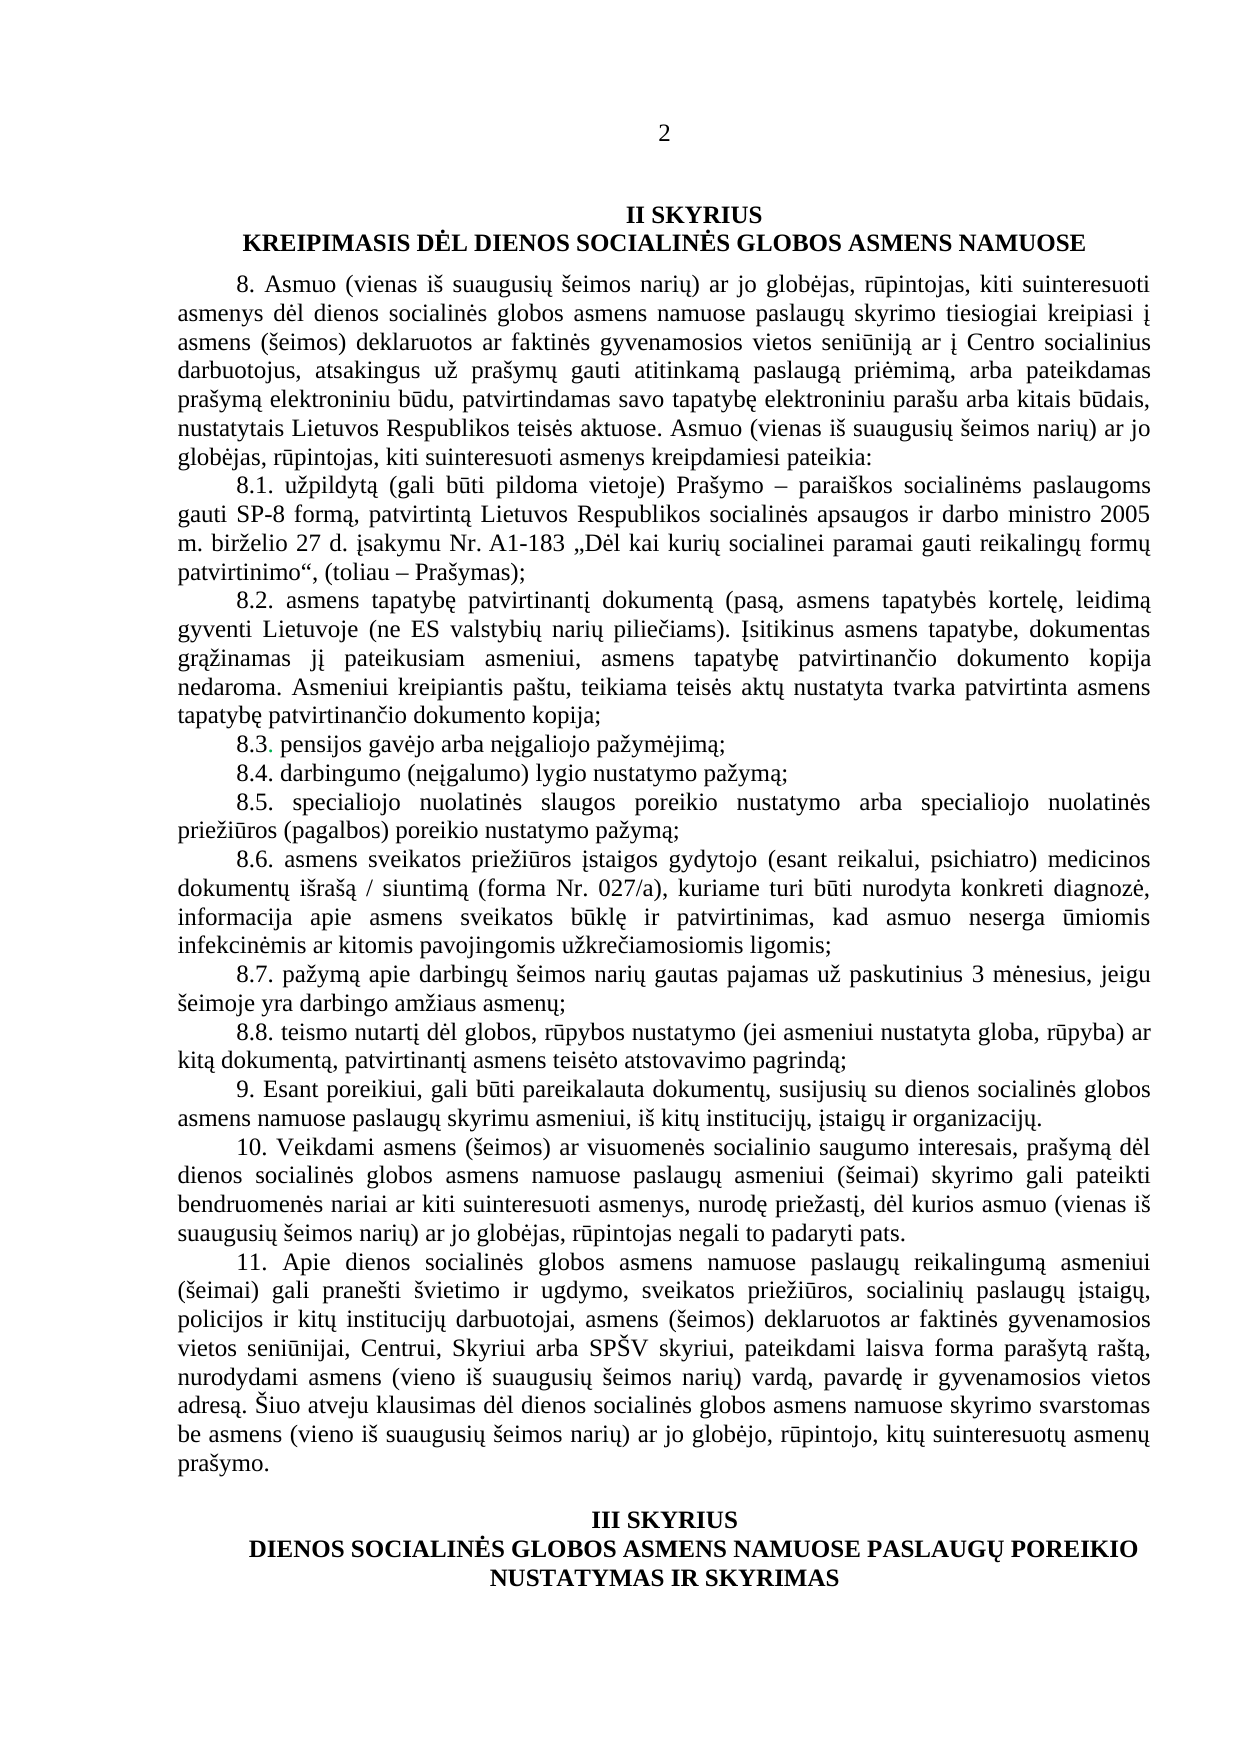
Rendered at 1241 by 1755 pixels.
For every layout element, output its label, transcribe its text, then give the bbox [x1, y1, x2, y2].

text 8.3. pensijos gavėjo arba neįgaliojo pažymėjimą; [177, 729, 1152, 758]
text 8. Asmuo (vienas iš suaugusių šeimos narių) ar jo globėjas, rūpintojas, kiti suinteresuoti asmenys dėl dienos socialinės globos asmens namuose paslaugų skyrimo tiesiogiai kreipiasi į asmens (šeimos) deklaruotos ar faktinės gyvenamosios vietos seniūniją ar į Centro socialinius darbuotojus, atsakingus už prašymų gauti atitinkamą paslaugą priėmimą, arba pateikdamas prašymą elektroniniu būdu, patvirtindamas savo tapatybę elektroniniu parašu arba kitais būdais, nustatytais Lietuvos Respublikos teisės aktuose. Asmuo (vienas iš suaugusių šeimos narių) ar jo globėjas, rūpintojas, kiti suinteresuoti asmenys kreipdamiesi pateikia: [177, 269, 1152, 470]
text KREIPIMASIS DĖL DIENOS SOCIALINĖS GLOBOS ASMENS NAMUOSE [177, 228, 1152, 257]
text 8.7. pažymą apie darbingų šeimos narių gautas pajamas už paskutinius 3 mėnesius, jeigu šeimoje yra darbingo amžiaus asmenų; [177, 959, 1152, 1017]
text II SKYRIUS [177, 200, 1152, 228]
text 8.6. asmens sveikatos priežiūros įstaigos gydytojo (esant reikalui, psichiatro) medicinos dokumentų išrašą / siuntimą (forma Nr. 027/a), kuriame turi būti nurodyta konkreti diagnozė, informacija apie asmens sveikatos būklę ir patvirtinimas, kad asmuo neserga ūmiomis infekcinėmis ar kitomis pavojingomis užkrečiamosiomis ligomis; [177, 844, 1152, 959]
text 8.5. specialiojo nuolatinės slaugos poreikio nustatymo arba specialiojo nuolatinės priežiūros (pagalbos) poreikio nustatymo pažymą; [177, 787, 1152, 844]
text 9. Esant poreikiui, gali būti pareikalauta dokumentų, susijusių su dienos socialinės globos asmens namuose paslaugų skyrimu asmeniui, iš kitų institucijų, įstaigų ir organizacijų. [177, 1074, 1152, 1132]
text III SKYRIUS [177, 1505, 1152, 1534]
text 8.8. teismo nutartį dėl globos, rūpybos nustatymo (jei asmeniui nustatyta globa, rūpyba) ar kitą dokumentą, patvirtinantį asmens teisėto atstovavimo pagrindą; [177, 1017, 1152, 1074]
text 8.4. darbingumo (neįgalumo) lygio nustatymo pažymą; [177, 758, 1152, 787]
text 10. Veikdami asmens (šeimos) ar visuomenės socialinio saugumo interesais, prašymą dėl dienos socialinės globos asmens namuose paslaugų asmeniui (šeimai) skyrimo gali pateikti bendruomenės nariai ar kiti suinteresuoti asmenys, nurodę priežastį, dėl kurios asmuo (vienas iš suaugusių šeimos narių) ar jo globėjas, rūpintojas negali to padaryti pats. [177, 1132, 1152, 1247]
text 11. Apie dienos socialinės globos asmens namuose paslaugų reikalingumą asmeniui (šeimai) gali pranešti švietimo ir ugdymo, sveikatos priežiūros, socialinių paslaugų įstaigų, policijos ir kitų institucijų darbuotojai, asmens (šeimos) deklaruotos ar faktinės gyvenamosios vietos seniūnijai, Centrui, Skyriui arba SPŠV skyriui, pateikdami laisva forma parašytą raštą, nurodydami asmens (vieno iš suaugusių šeimos narių) vardą, pavardę ir gyvenamosios vietos adresą. Šiuo atveju klausimas dėl dienos socialinės globos asmens namuose skyrimo svarstomas be asmens (vieno iš suaugusių šeimos narių) ar jo globėjo, rūpintojo, kitų suinteresuotų asmenų prašymo. [177, 1247, 1152, 1477]
text DIENOS SOCIALINĖS GLOBOS ASMENS NAMUOSE PASLAUGŲ POREIKIO NUSTATYMAS IR SKYRIMAS [177, 1534, 1152, 1592]
text 8.2. asmens tapatybę patvirtinantį dokumentą (pasą, asmens tapatybės kortelę, leidimą gyventi Lietuvoje (ne ES valstybių narių piliečiams). Įsitikinus asmens tapatybe, dokumentas grąžinamas jį pateikusiam asmeniui, asmens tapatybę patvirtinančio dokumento kopija nedaroma. Asmeniui kreipiantis paštu, teikiama teisės aktų nustatyta tvarka patvirtinta asmens tapatybę patvirtinančio dokumento kopija; [177, 585, 1152, 729]
text 8.1. užpildytą (gali būti pildoma vietoje) Prašymo – paraiškos socialinėms paslaugoms gauti SP-8 formą, patvirtintą Lietuvos Respublikos socialinės apsaugos ir darbo ministro 2005 m. birželio 27 d. įsakymu Nr. A1‑183 „Dėl kai kurių socialinei paramai gauti reikalingų formų patvirtinimo“, (toliau – Prašymas); [177, 470, 1152, 585]
